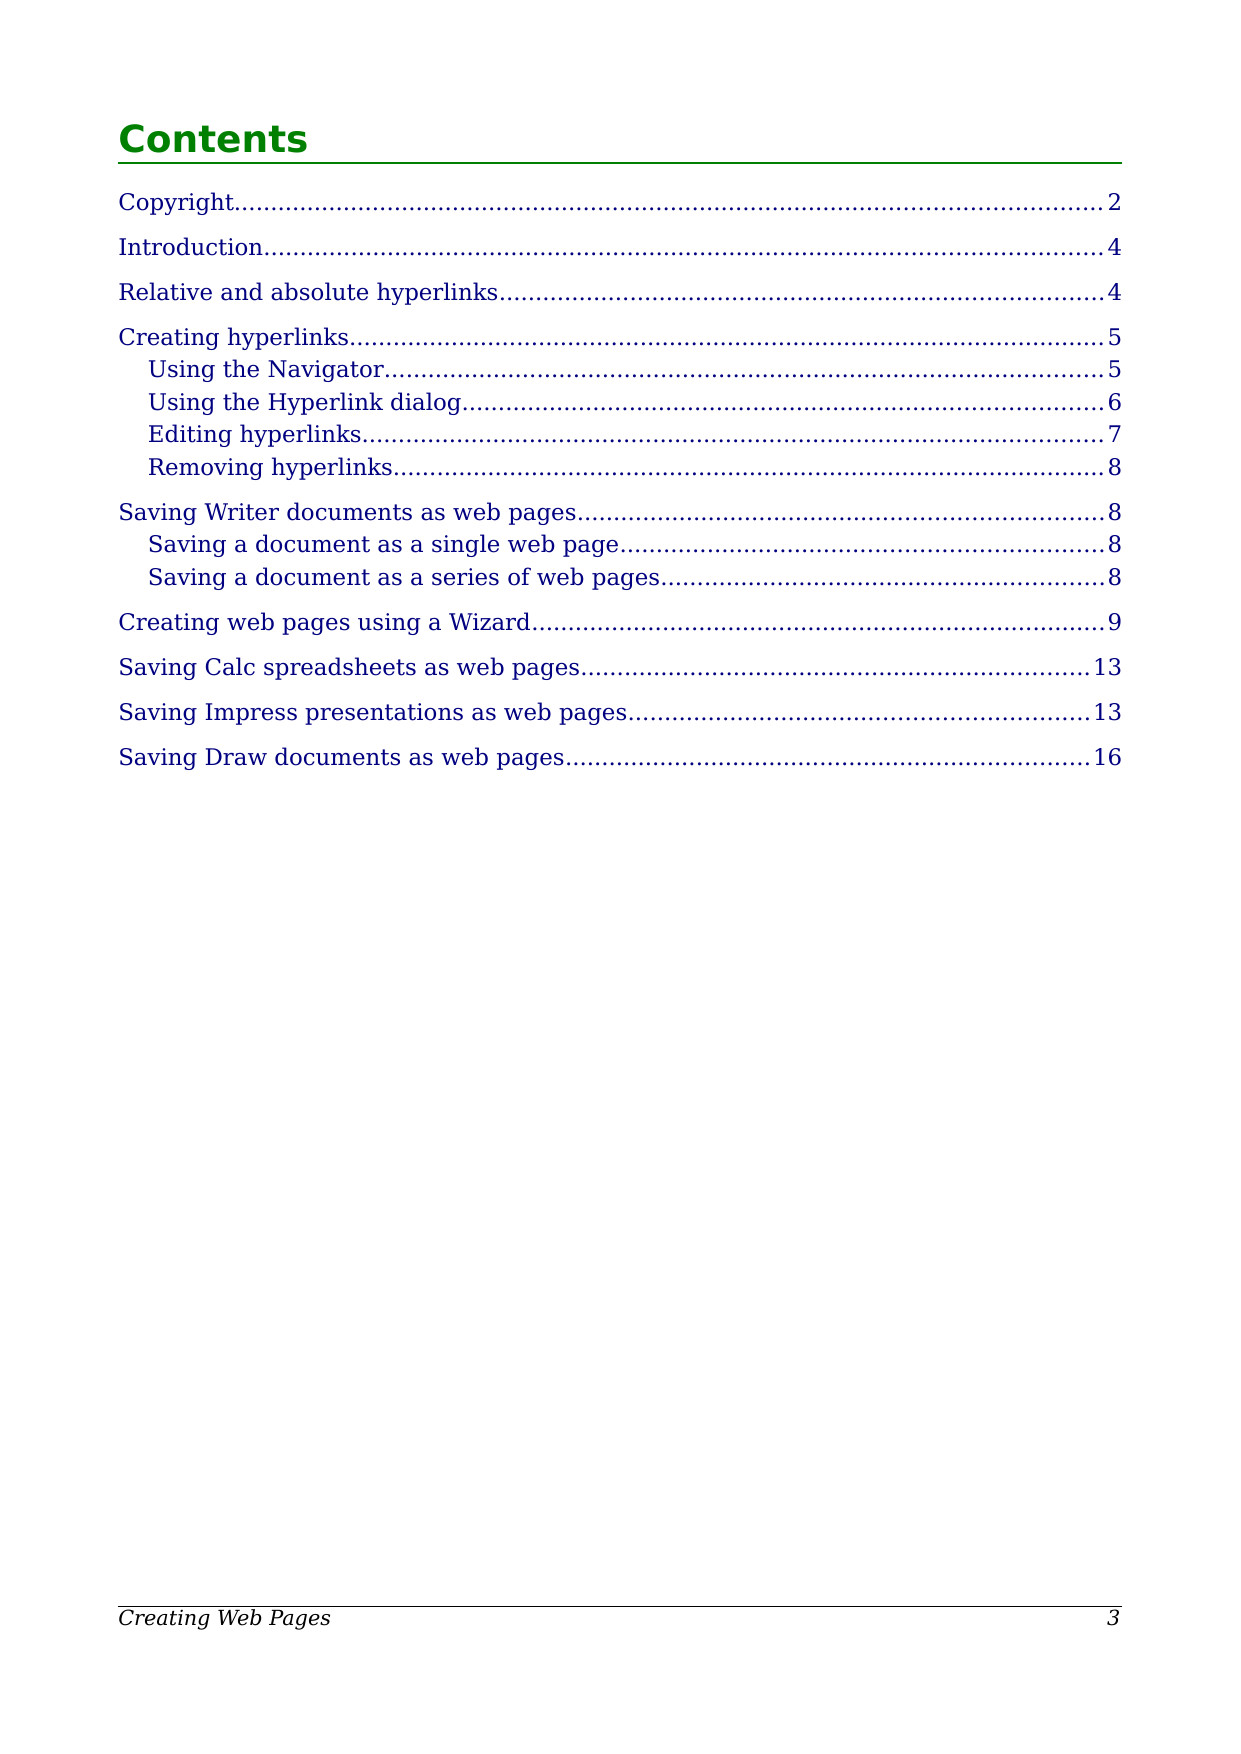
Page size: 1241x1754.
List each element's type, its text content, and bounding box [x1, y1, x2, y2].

text Saving a document as a series of web pages 8 [148, 564, 1122, 591]
text Relative and absolute hyperlinks 4 [118, 279, 1122, 305]
text Saving Draw documents as web pages 16 [118, 744, 1122, 771]
text Creating hyperlinks 5 [118, 324, 1122, 350]
text Creating web pages using a Wizard 9 [118, 609, 1122, 636]
text Introduction 4 [118, 234, 1122, 260]
text Editing hyperlinks 7 [148, 421, 1122, 448]
text Contents [118, 118, 1122, 162]
text Using the Navigator 5 [148, 356, 1122, 383]
text Saving Calc spreadsheets as web pages 13 [118, 654, 1122, 681]
text Using the Hyperlink dialog 6 [148, 389, 1122, 416]
text Removing hyperlinks 8 [148, 454, 1122, 481]
text Saving Writer documents as web pages 8 [118, 499, 1122, 526]
text Saving Impress presentations as web pages 13 [118, 699, 1122, 726]
text Copyright 2 [118, 189, 1122, 215]
text Saving a document as a single web page 8 [148, 532, 1122, 558]
